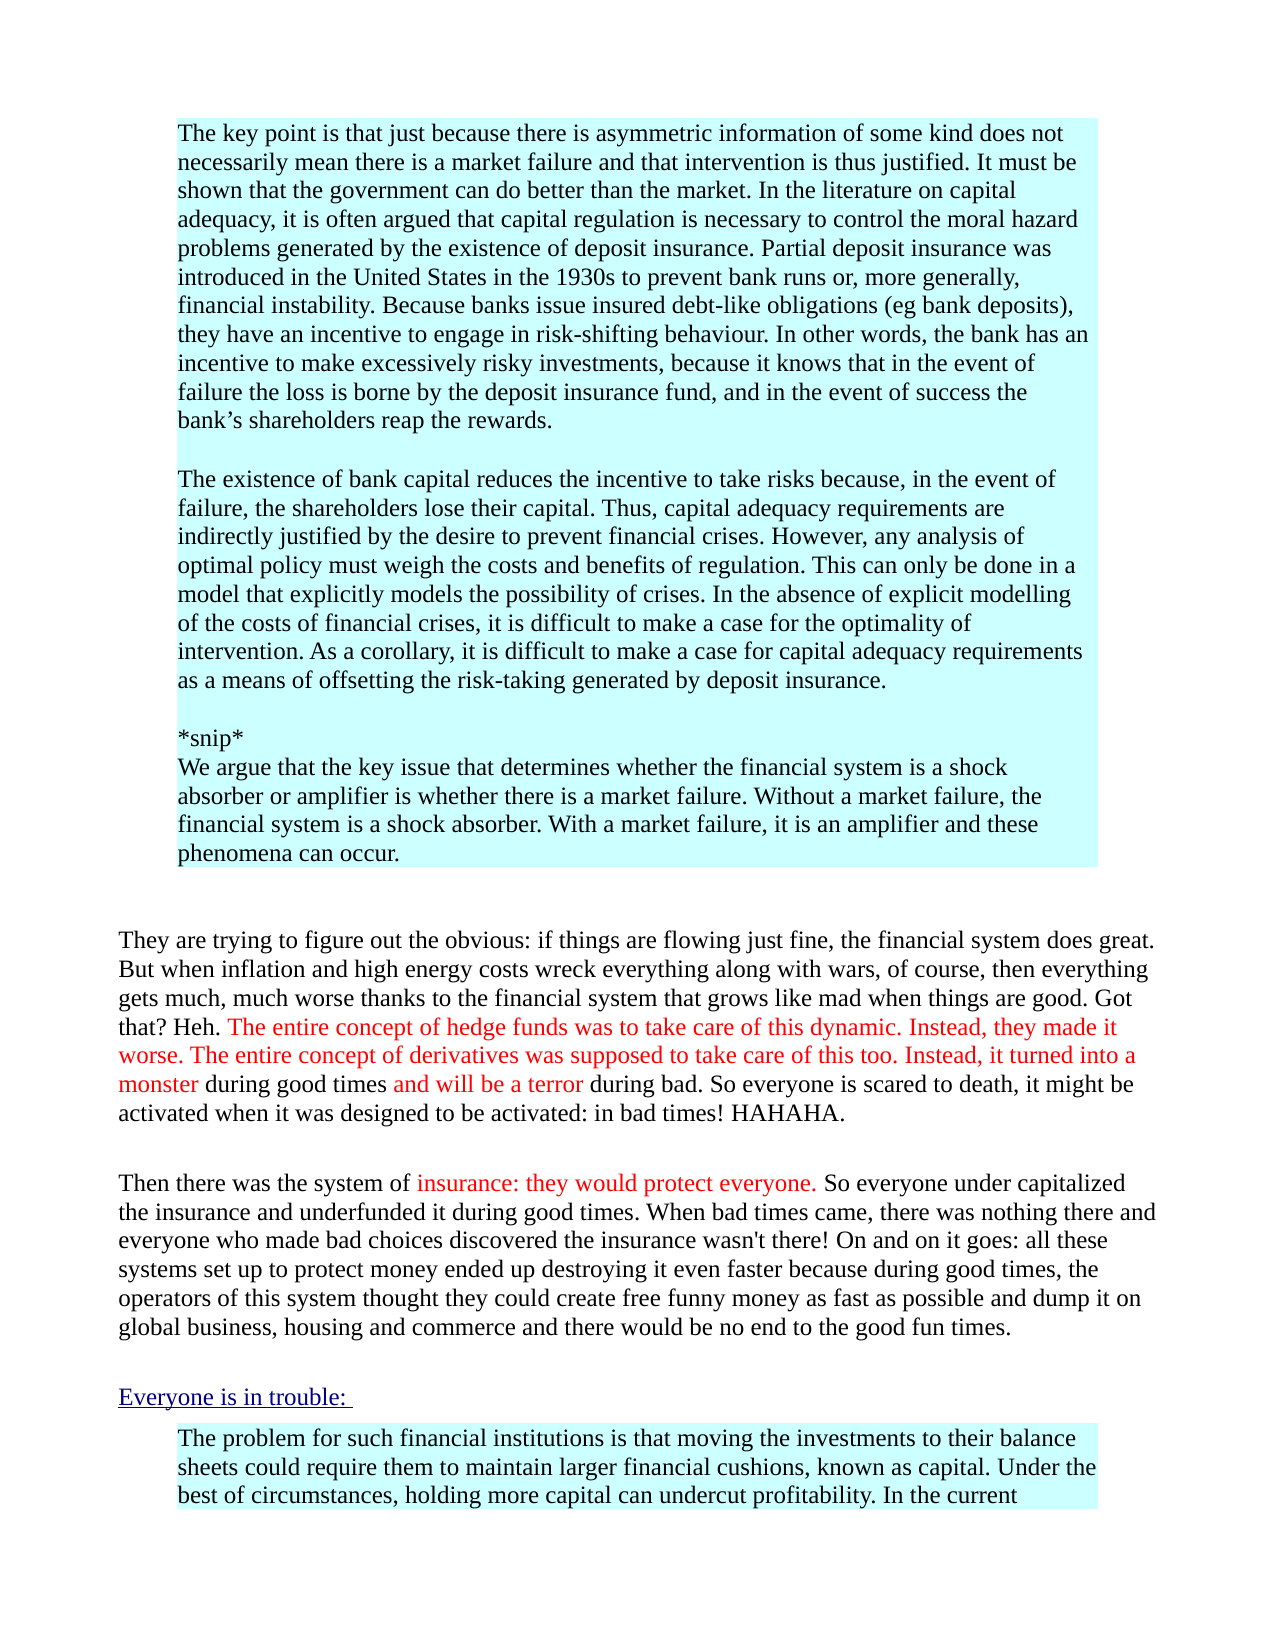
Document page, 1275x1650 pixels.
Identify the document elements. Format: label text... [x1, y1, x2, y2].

text Then there was the system of insurance: they would protect everyone. So everyone under capitalized the insurance and underfunded it during good times. When bad times came, there was nothing there and everyone who made bad choices discovered the insurance wasn't there! On and on it goes: all these systems set up to protect money ended up destroying it even faster because during good times, the operators of this system thought they could create free funny money as fast as possible and dump it on global business, housing and commerce and there would be no end to the good fun times. [118, 1139, 1157, 1340]
text They are trying to figure out the obvious: if things are flowing just fine, the financial system does great. But when inflation and high energy costs wreck everything along with wars, of course, then everything gets much, much worse thanks to the financial system that grows like mad when things are good. Got that? Heh. The entire concept of hedge funds was to take care of this dynamic. Instead, they made it worse. The entire concept of derivatives was supposed to take care of this too. Instead, it turned into a monster during good times and will be a terror during bad. So everyone is scared to death, it might be activated when it was designed to be activated: in bad times! HAHAHA. [118, 897, 1157, 1127]
text The problem for such financial institutions is that moving the investments to their balance sheets could require them to maintain larger financial cushions, known as capital. Under the best of circumstances, holding more capital can undercut profitability. In the current [177, 1423, 1098, 1509]
text *snip* We argue that the key issue that determines whether the financial system is a shock absorber or amplifier is whether there is a market failure. Without a market failure, the financial system is a shock absorber. With a market failure, it is an amplifier and these phenomena can occur. [177, 723, 1098, 867]
text The key point is that just because there is asymmetric information of some kind does not necessarily mean there is a market failure and that intervention is thus justified. It must be shown that the government can do better than the market. In the literature on capital adequacy, it is often argued that capital regulation is necessary to control the moral hazard problems generated by the existence of deposit insurance. Partial deposit insurance was introduced in the United States in the 1930s to prevent bank runs or, more generally, financial instability. Because banks issue insured debt-like obligations (eg bank deposits), they have an incentive to engage in risk-shifting behaviour. In other words, the bank has an incentive to make excessively risky investments, because it knows that in the event of failure the loss is borne by the deposit insurance fund, and in the event of success the bank’s shareholders reap the rewards. [177, 118, 1098, 434]
text Everyone is in trouble: [118, 1353, 1157, 1410]
text The existence of bank capital reduces the incentive to take risks because, in the event of failure, the shareholders lose their capital. Thus, capital adequacy requirements are indirectly justified by the desire to prevent financial crises. However, any analysis of optimal policy must weigh the costs and benefits of regulation. This can only be done in a model that explicitly models the possibility of crises. In the absence of explicit modelling of the costs of financial crises, it is difficult to make a case for the optimality of intervention. As a corollary, it is difficult to make a case for capital adequacy requirements as a means of offsetting the risk-taking generated by deposit insurance. [177, 464, 1098, 694]
